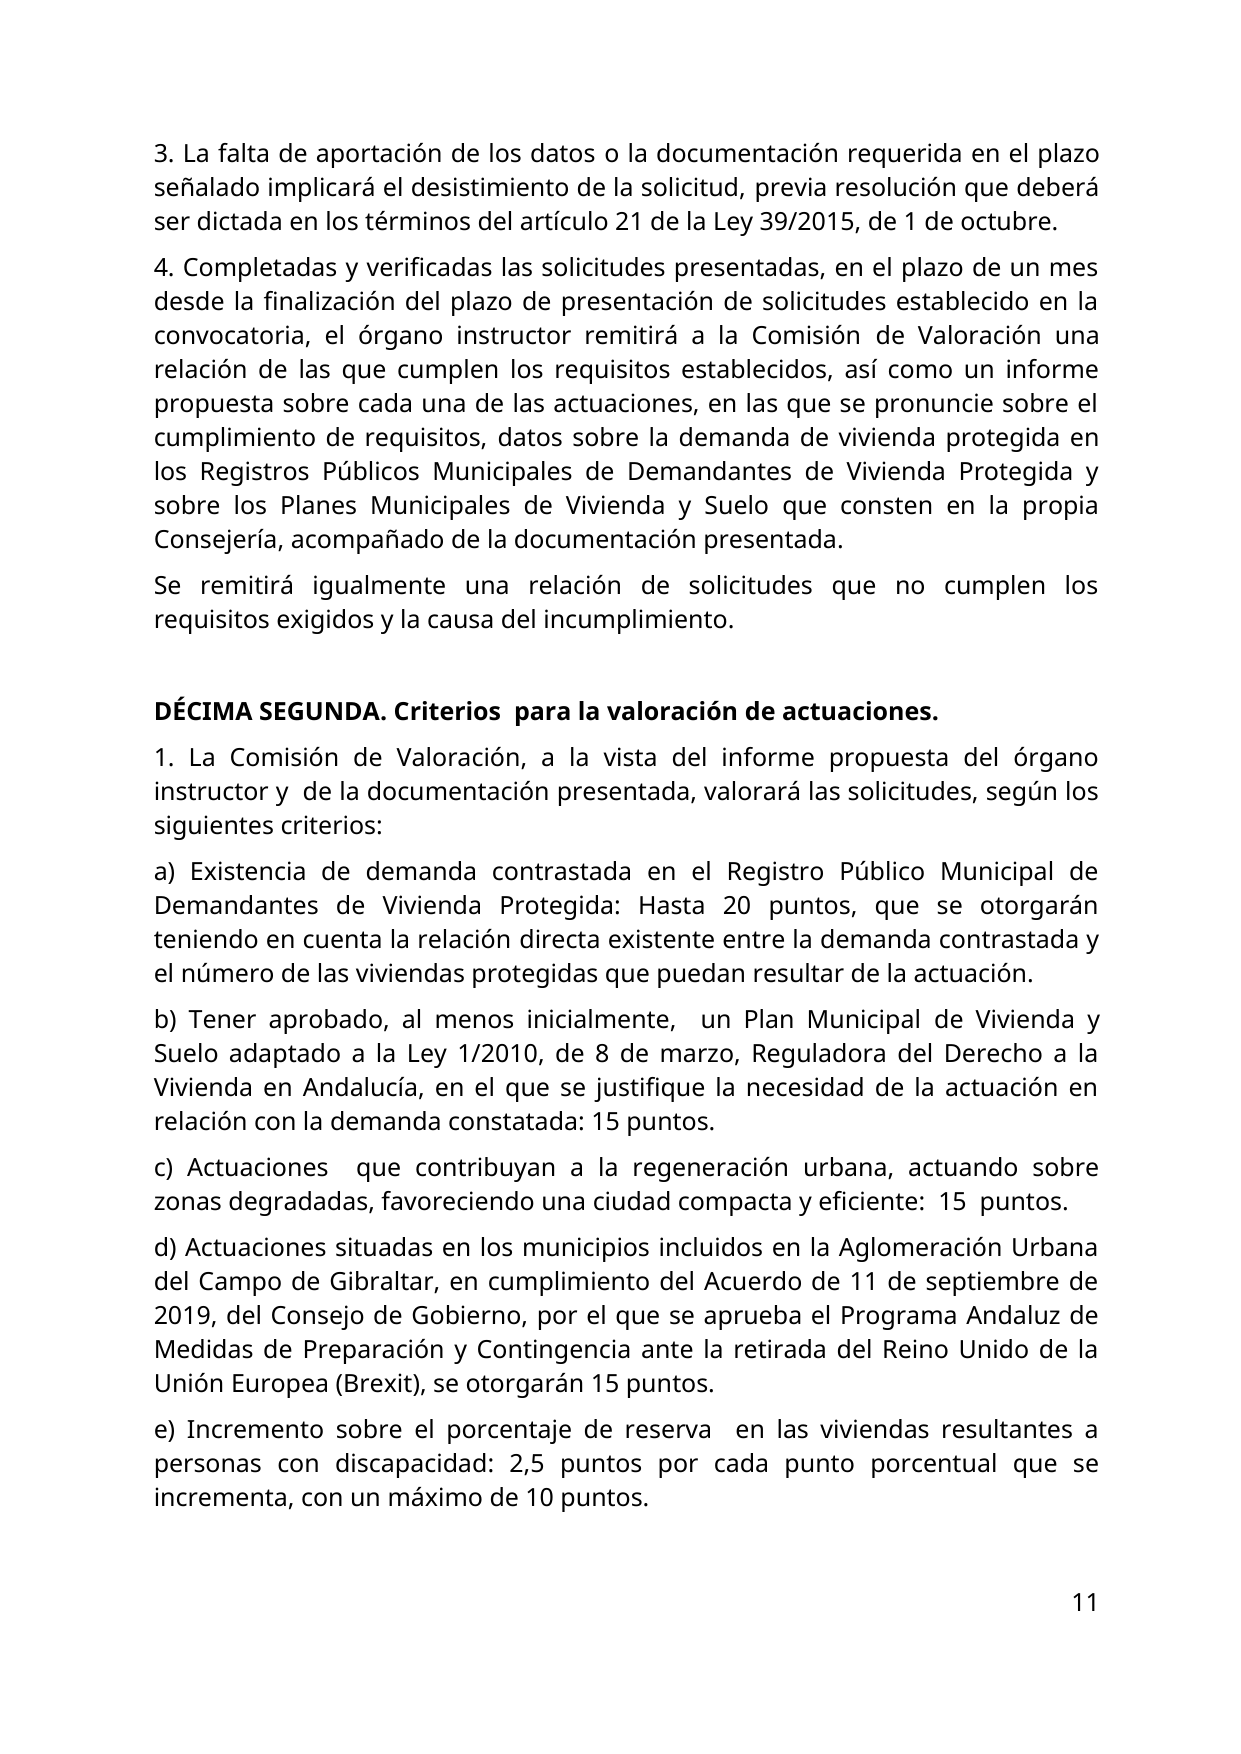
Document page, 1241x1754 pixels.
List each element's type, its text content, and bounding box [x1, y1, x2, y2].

text 4. Completadas y verificadas las solicitudes presentadas, en el plazo de un mes desde la finalización del plazo de presentación de solicitudes establecido en la convocatoria, el órgano instructor remitirá a la Comisión de Valoración una relación de las que cumplen los requisitos establecidos, así como un informe propuesta sobre cada una de las actuaciones, en las que se pronuncie sobre el cumplimiento de requisitos, datos sobre la demanda de vivienda protegida en los Registros Públicos Municipales de Demandantes de Vivienda Protegida y sobre los Planes Municipales de Vivienda y Suelo que consten en la propia Consejería, acompañado de la documentación presentada. [153, 249, 1100, 556]
text 3. La falta de aportación de los datos o la documentación requerida en el plazo señalado implicará el desistimiento de la solicitud, previa resolución que deberá ser dictada en los términos del artículo 21 de la Ley 39/2015, de 1 de octubre. [153, 136, 1100, 238]
text b) Tener aprobado, al menos inicialmente, un Plan Municipal de Vivienda y Suelo adaptado a la Ley 1/2010, de 8 de marzo, Reguladora del Derecho a la Vivienda en Andalucía, en el que se justifique la necesidad de la actuación en relación con la demanda constatada: 15 puntos. [153, 1001, 1100, 1138]
text e) Incremento sobre el porcentaje de reserva en las viviendas resultantes a personas con discapacidad: 2,5 puntos por cada punto porcentual que se incrementa, con un máximo de 10 puntos. [153, 1411, 1100, 1514]
text a) Existencia de demanda contrastada en el Registro Público Municipal de Demandantes de Vivienda Protegida: Hasta 20 puntos, que se otorgarán teniendo en cuenta la relación directa existente entre la demanda contrastada y el número de las viviendas protegidas que puedan resultar de la actuación. [153, 853, 1100, 990]
text c) Actuaciones que contribuyan a la regeneración urbana, actuando sobre zonas degradadas, favoreciendo una ciudad compacta y eficiente: 15 puntos. [153, 1149, 1100, 1218]
text DÉCIMA SEGUNDA. Criterios para la valoración de actuaciones. [153, 694, 1100, 728]
text 1. La Comisión de Valoración, a la vista del informe propuesta del órgano instructor y de la documentación presentada, valorará las solicitudes, según los siguientes criterios: [153, 739, 1100, 842]
text d) Actuaciones situadas en los municipios incluidos en la Aglomeración Urbana del Campo de Gibraltar, en cumplimiento del Acuerdo de 11 de septiembre de 2019, del Consejo de Gobierno, por el que se aprueba el Programa Andaluz de Medidas de Preparación y Contingencia ante la retirada del Reino Unido de la Unión Europea (Brexit), se otorgarán 15 puntos. [153, 1229, 1100, 1400]
text Se remitirá igualmente una relación de solicitudes que no cumplen los requisitos exigidos y la causa del incumplimiento. [153, 568, 1100, 636]
